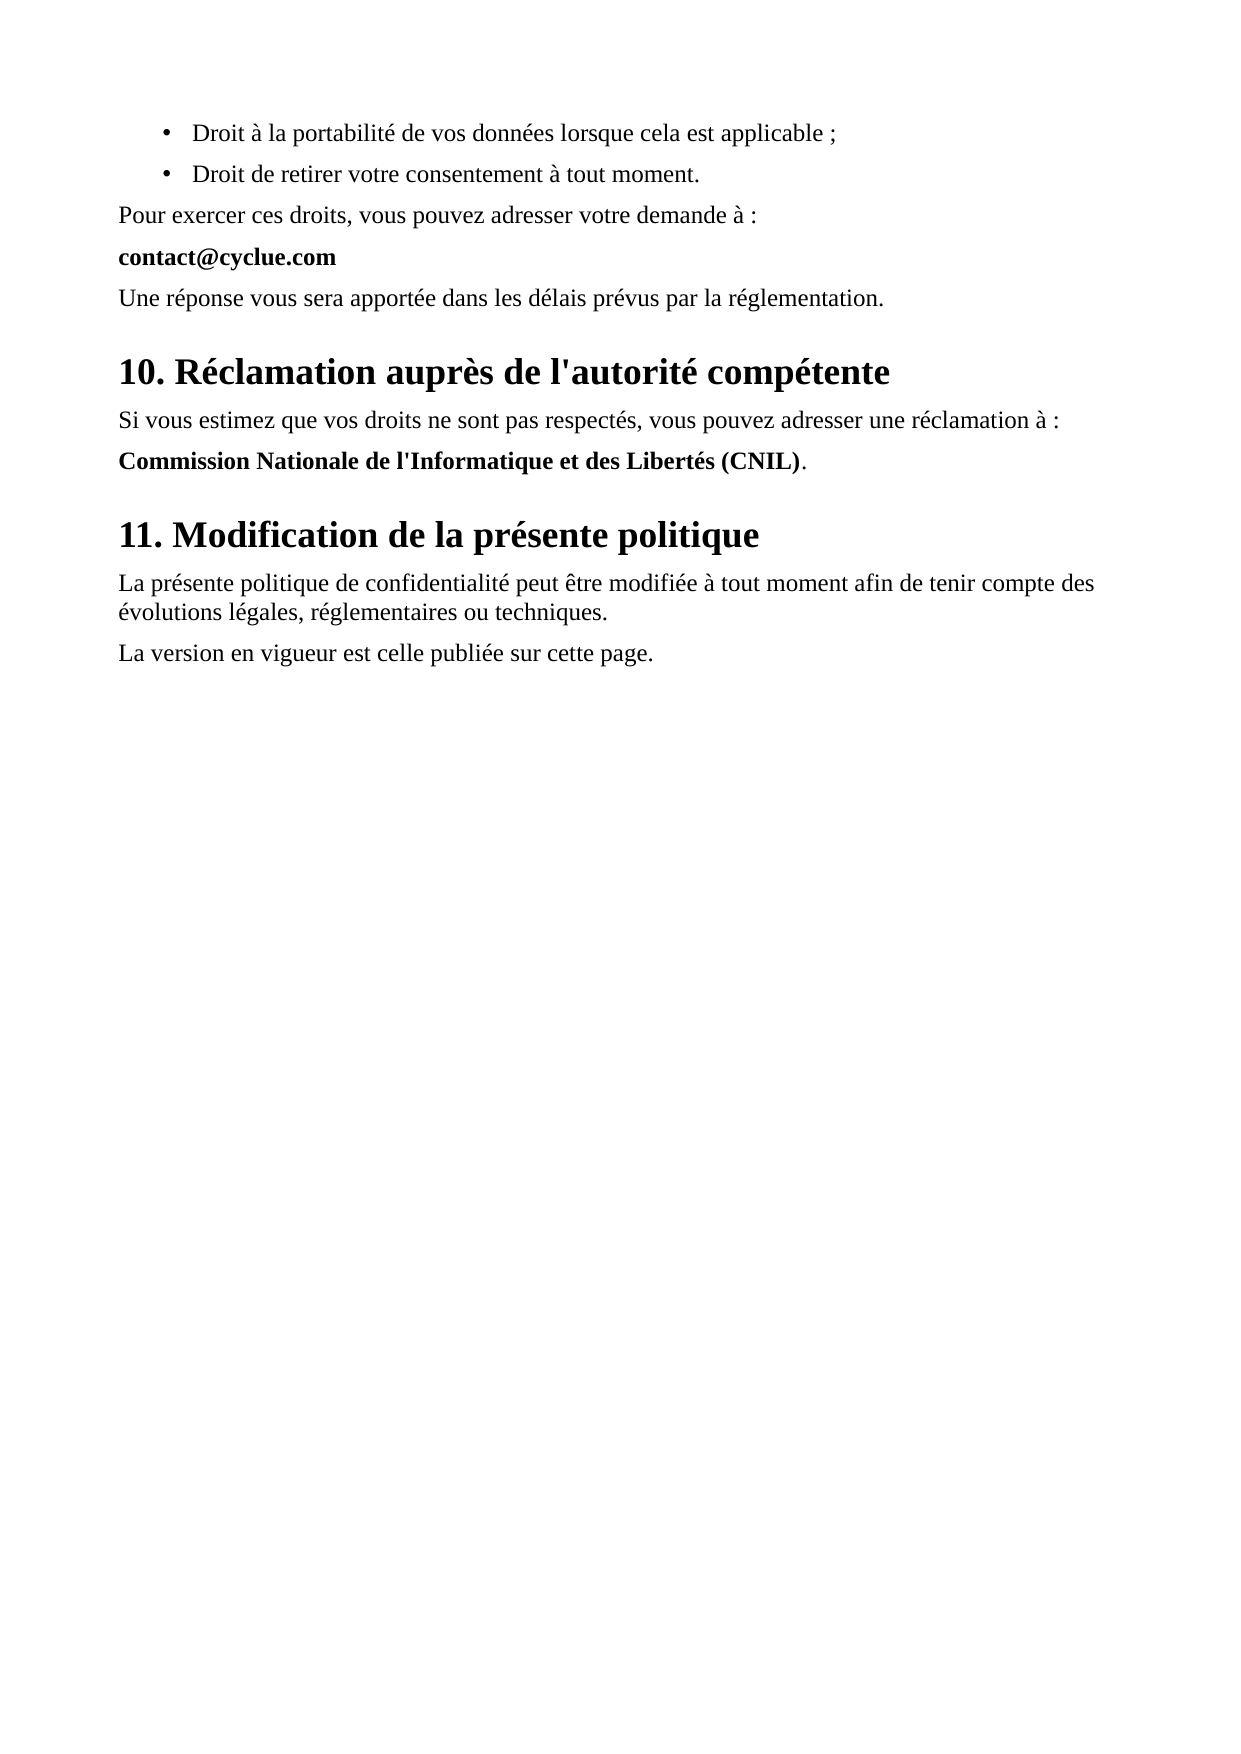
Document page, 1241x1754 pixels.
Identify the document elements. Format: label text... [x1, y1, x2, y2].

text contact@cyclue.com [118, 242, 1122, 271]
subtitle 11. Modification de la présente politique [118, 512, 1122, 556]
text Commission Nationale de l'Informatique et des Libertés (CNIL). [118, 446, 1122, 475]
subtitle 10. Réclamation auprès de l'autorité compétente [118, 349, 1122, 392]
text La présente politique de confidentialité peut être modifiée à tout moment afin de tenir compte des évolutions légales, réglementaires ou techniques. [118, 568, 1122, 626]
text Si vous estimez que vos droits ne sont pas respectés, vous pouvez adresser une réclamation à : [118, 405, 1122, 434]
text Une réponse vous sera apportée dans les délais prévus par la réglementation. [118, 283, 1122, 312]
list Droit à la portabilité de vos données lorsque cela est applicable ; [162, 118, 1122, 147]
text La version en vigueur est celle publiée sur cette page. [118, 638, 1122, 667]
list Droit de retirer votre consentement à tout moment. [162, 159, 1122, 188]
text Pour exercer ces droits, vous pouvez adresser votre demande à : [118, 201, 1122, 229]
